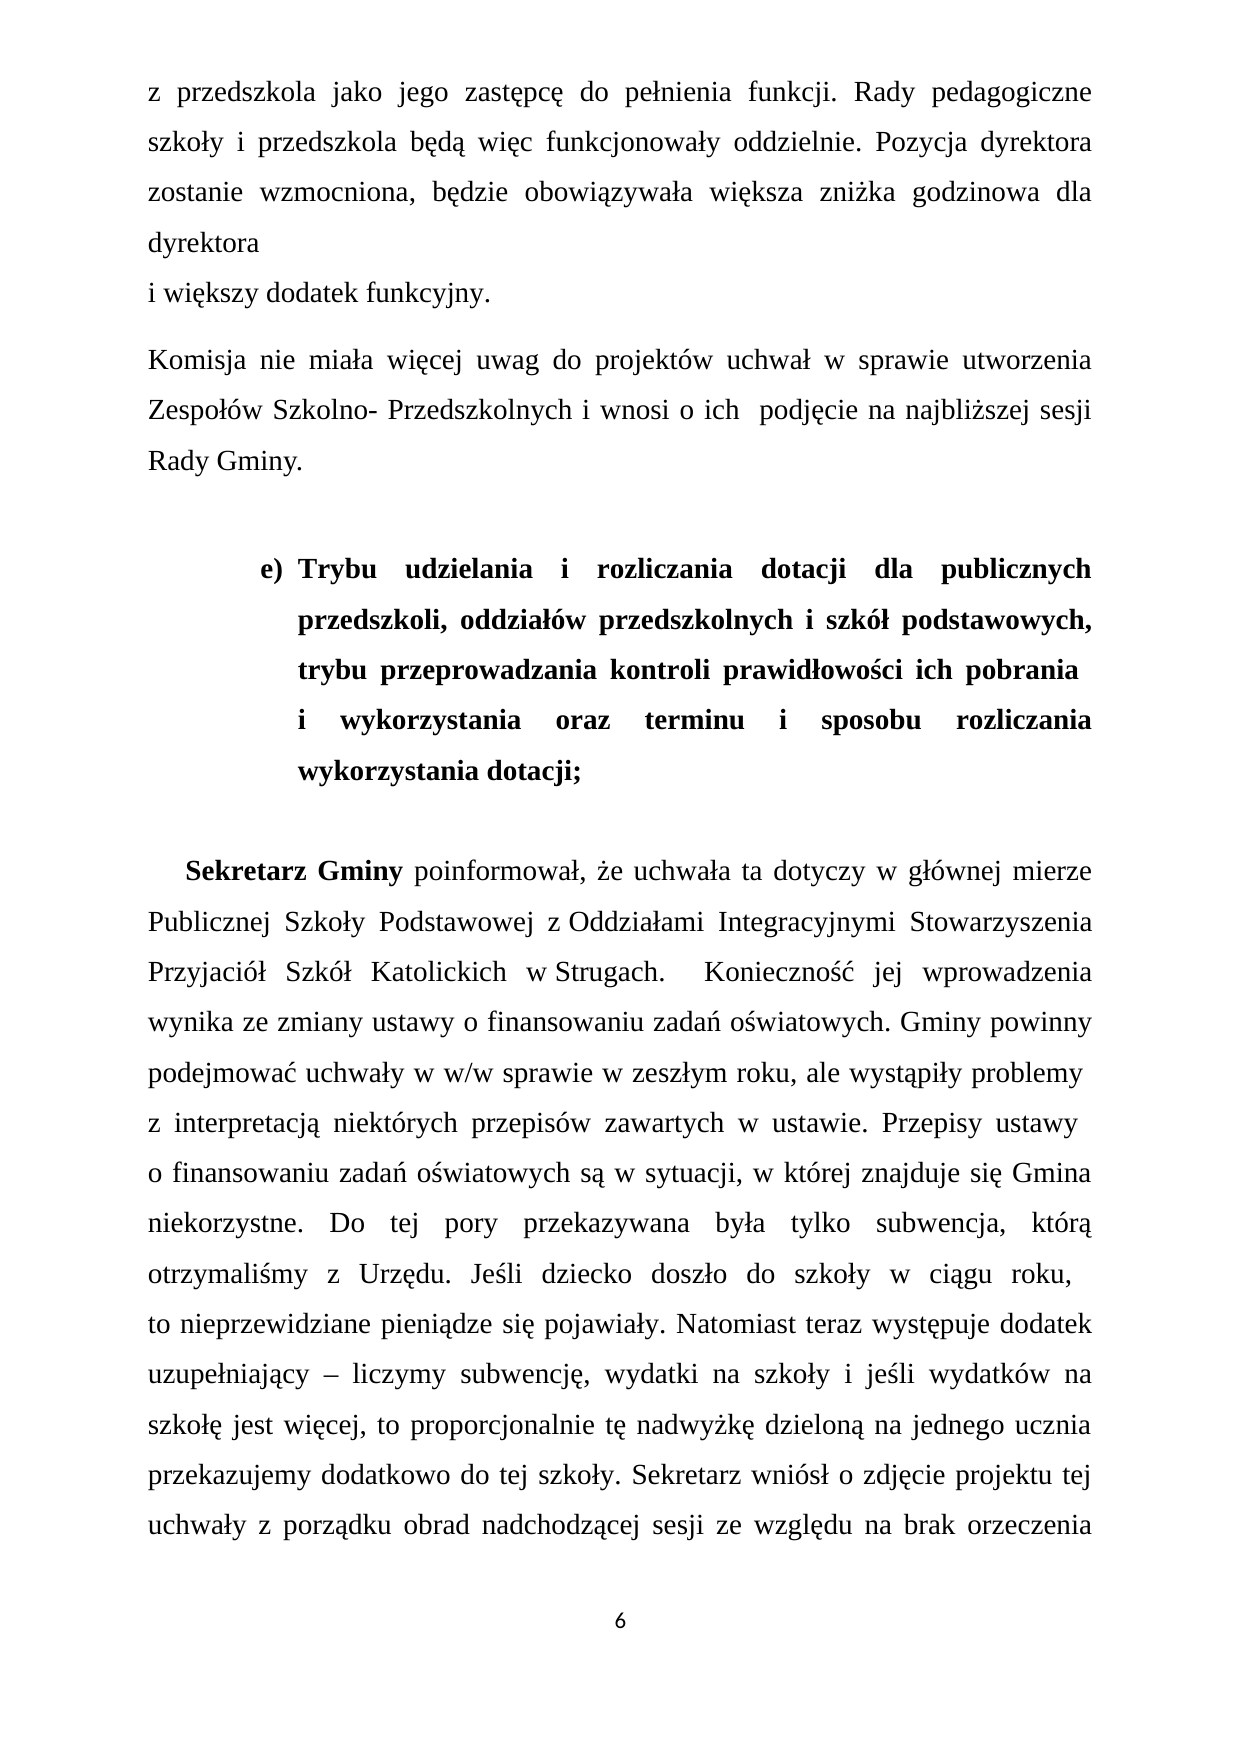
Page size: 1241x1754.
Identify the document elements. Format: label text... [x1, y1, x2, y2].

text Sekretarz Gminy poinformował, że uchwała ta dotyczy w głównej mierze Publicznej Szkoły Podstawowej z Oddziałami Integracyjnymi Stowarzyszenia Przyjaciół Szkół Katolickich w Strugach. Konieczność jej wprowadzenia wynika ze zmiany ustawy o finansowaniu zadań oświatowych. Gminy powinny podejmować uchwały w w/w sprawie w zeszłym roku, ale wystąpiły problemy z interpretacją niektórych przepisów zawartych w ustawie. Przepisy ustawy o finansowaniu zadań oświatowych są w sytuacji, w której znajduje się Gmina niekorzystne. Do tej pory przekazywana była tylko subwencja, którą otrzymaliśmy z Urzędu. Jeśli dziecko doszło do szkoły w ciągu roku, to nieprzewidziane pieniądze się pojawiały. Natomiast teraz występuje dodatek uzupełniający – liczymy subwencję, wydatki na szkoły i jeśli wydatków na szkołę jest więcej, to proporcjonalnie tę nadwyżkę dzieloną na jednego ucznia przekazujemy dodatkowo do tej szkoły. Sekretarz wniósł o zdjęcie projektu tej uchwały z porządku obrad nadchodzącej sesji ze względu na brak orzeczenia [148, 853, 1093, 1541]
text z przedszkola jako jego zastępcę do pełnienia funkcji. Rady pedagogiczne szkoły i przedszkola będą więc funkcjonowały oddzielnie. Pozycja dyrektora zostanie wzmocniona, będzie obowiązywała większa zniżka godzinowa dla dyrektora i większy dodatek funkcyjny. [148, 74, 1093, 308]
text Komisja nie miała więcej uwag do projektów uchwał w sprawie utworzenia Zespołów Szkolno- Przedszkolnych i wnosi o ich podjęcie na najbliższej sesji Rady Gminy. [148, 342, 1093, 476]
list Trybu udzielania i rozliczania dotacji dla publicznych przedszkoli, oddziałów przedszkolnych i szkół podstawowych, trybu przeprowadzania kontroli prawidłowości ich pobrania i wykorzystania oraz terminu i sposobu rozliczania wykorzystania dotacji; [260, 552, 1093, 786]
